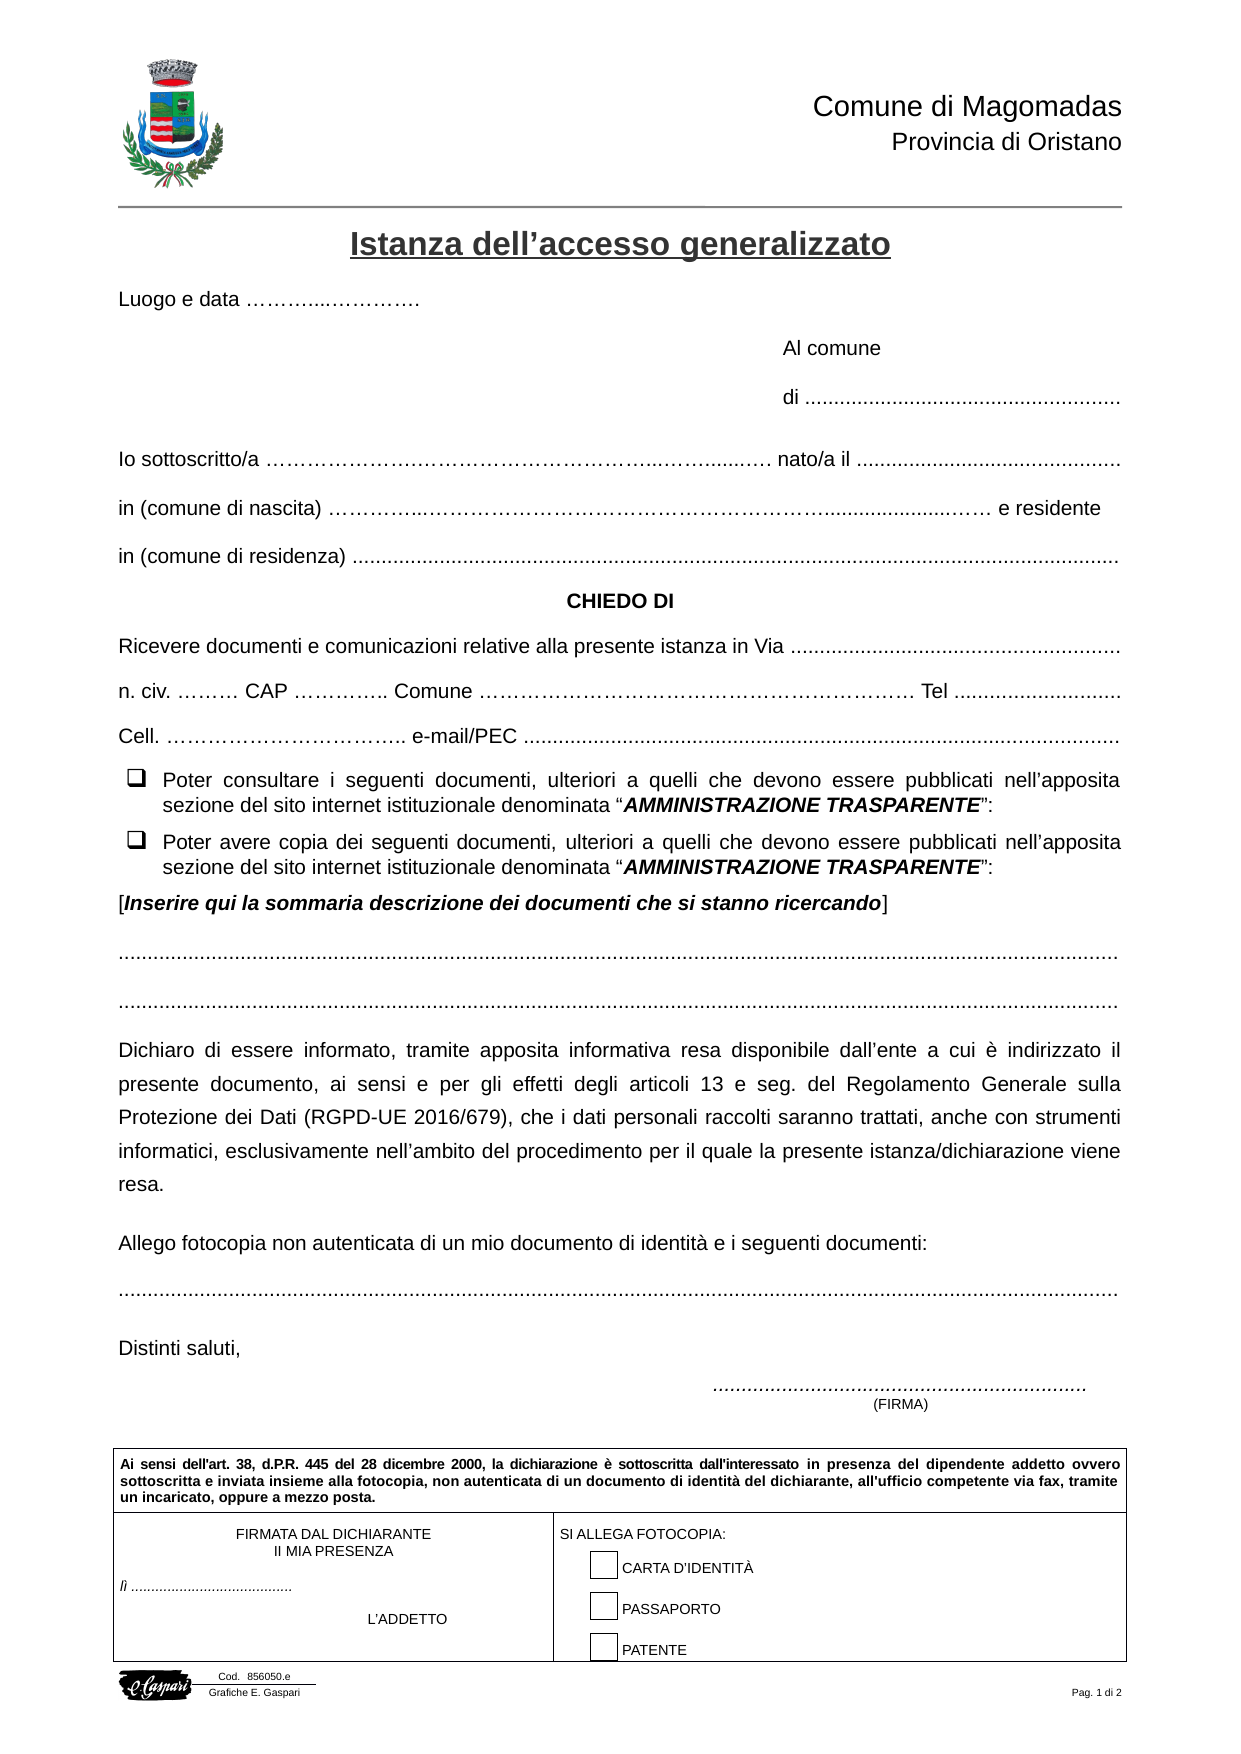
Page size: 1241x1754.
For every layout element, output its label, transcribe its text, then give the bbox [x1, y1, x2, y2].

text in (comune di residenza) [118, 544, 1122, 568]
picture [122, 58, 224, 189]
text Provincia di Oristano [224, 127, 1122, 156]
text Cell. …………………………….. e-mail/PEC [118, 723, 1122, 747]
text in (comune di nascita) …………...…………………………………………………......................…… e residente [118, 495, 1122, 519]
text Luogo e data ………....…………. [118, 287, 1122, 311]
text Distinti saluti, [118, 1335, 1122, 1359]
text n. civ. ……… CAP ………….. Comune ……………………………………………………… Tel [118, 679, 1122, 703]
list Poter avere copia dei seguenti documenti, ulteriori a quelli che devono essere pubblicati nell’apposita sezione del sito internet istituzionale denominata “AMMINISTRAZIONE TRASPARENTE”: [125, 830, 1122, 879]
text CHIEDO DI [118, 589, 1122, 613]
text Al comune [783, 336, 1122, 360]
text Io sottoscritto/a ………………….……………………………...…….......…. nato/a il [118, 446, 1122, 470]
text [Inserire qui la sommaria descrizione dei documenti che si stanno ricercando] [118, 891, 1122, 915]
text Comune di Magomadas [224, 89, 1122, 122]
table_header Ai sensi dell'art. 38, d.P.R. 445 del 28 dicembre 2000, la dichiarazione è sottoscritta dall'interessato in presenza del dipendente addetto ovvero sottoscritta e inviata insieme alla fotocopia, non autenticata di un documento di identità del dichiarante, all'ufficio competente via fax, tramite un incaricato, oppure a mezzo posta. [114, 1449, 1126, 1512]
subtitle Istanza dell’accesso generalizzato [118, 224, 1122, 262]
text Allego fotocopia non autenticata di un mio documento di identità e i seguenti documenti: [118, 1231, 1122, 1255]
text di [783, 385, 1122, 409]
text Dichiaro di essere informato, tramite apposita informativa resa disponibile dall’ente a cui è indirizzato il presente documento, ai sensi e per gli effetti degli articoli 13 e seg. del Regolamento Generale sulla Protezione dei Dati (RGPD-UE 2016/679), che i dati personali raccolti saranno trattati, anche con strumenti informatici, esclusivamente nell’ambito del procedimento per il quale la presente istanza/dichiarazione viene resa. [118, 1038, 1122, 1196]
text ................................................................. [679, 1372, 1122, 1396]
text Ricevere documenti e comunicazioni relative alla presente istanza in Via [118, 634, 1122, 658]
list Poter consultare i seguenti documenti, ulteriori a quelli che devono essere pubblicati nell’apposita sezione del sito internet istituzionale denominata “AMMINISTRAZIONE TRASPARENTE”: [125, 768, 1122, 817]
table_cell SI ALLEGA FOTOCOPIA: CARTA D’IDENTITÀ PASSAPORTO PATENTE [554, 1513, 1126, 1661]
text (FIRMA) [679, 1396, 1122, 1413]
table_cell FIRMATA DAL DICHIARANTE II MIA PRESENZA lì ........................................ L’ADDETTO [114, 1513, 553, 1661]
picture [118, 1669, 192, 1701]
